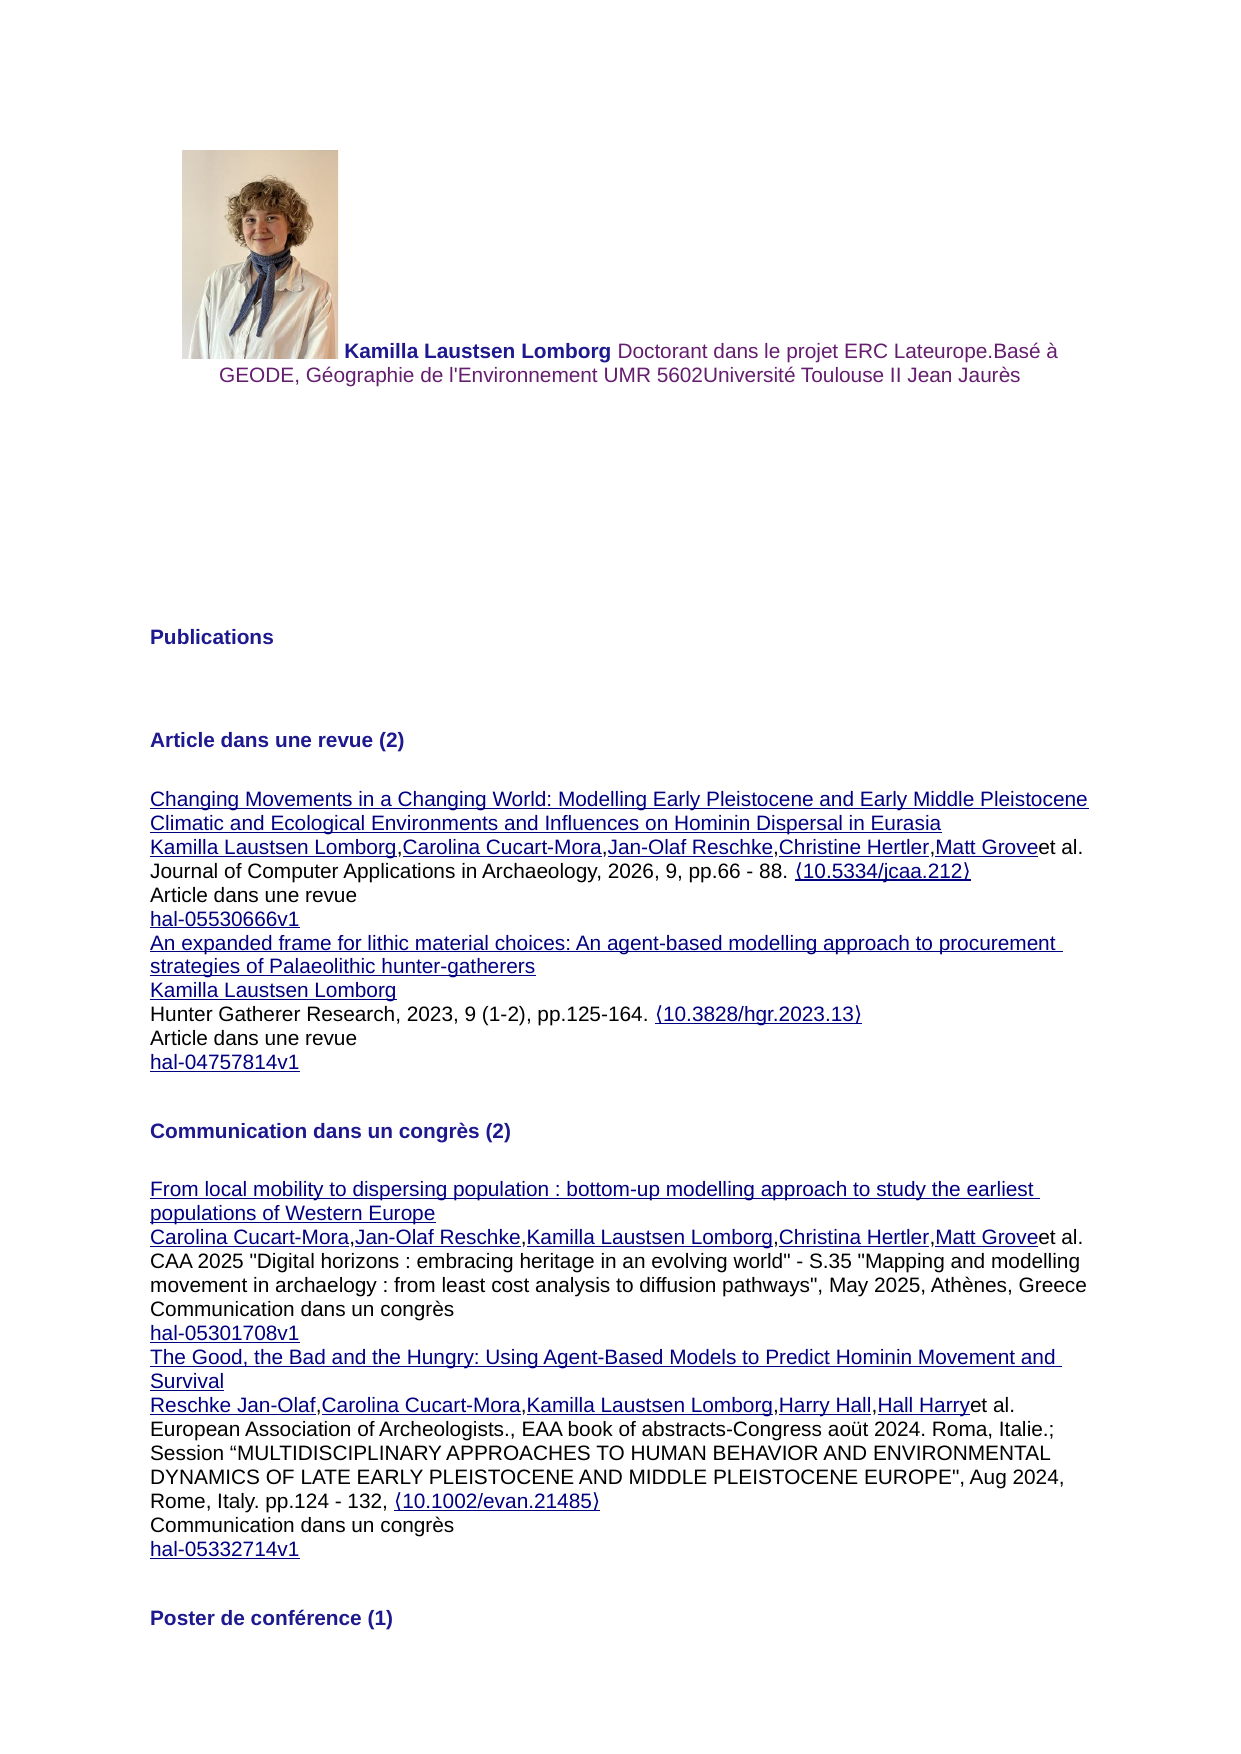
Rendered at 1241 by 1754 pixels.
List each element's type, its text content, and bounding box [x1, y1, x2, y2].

subtitle Kamilla Laustsen Lomborg Doctorant dans le projet ERC Lateurope.Basé à GEODE, Géographie de l'Environnement UMR 5602Université Toulouse II Jean Jaurès [150, 150, 1090, 387]
subtitle Publications [150, 625, 1090, 649]
table_cell The Good, the Bad and the Hungry: Using Agent-Based Models to Predict Hominin Movement and Survival Reschke Jan-Olaf,Carolina Cucart-Mora,Kamilla Laustsen Lomborg,Harry Hall,Hall Harryet al. European Association of Archeologists., EAA book of abstracts-Congress aoüt 2024. Roma, Italie.; Session “MULTIDISCIPLINARY APPROACHES TO HUMAN BEHAVIOR AND ENVIRONMENTAL DYNAMICS OF LATE EARLY PLEISTOCENE AND MIDDLE PLEISTOCENE EUROPE", Aug 2024, Rome, Italy. pp.124 - 132, ⟨10.1002/evan.21485⟩ Communication dans un congrès hal-05332714v1 [150, 1345, 1090, 1561]
picture [182, 150, 339, 359]
table_header Changing Movements in a Changing World: Modelling Early Pleistocene and Early Middle Pleistocene Climatic and Ecological Environments and Influences on Hominin Dispersal in Eurasia Kamilla Laustsen Lomborg,Carolina Cucart-Mora,Jan-Olaf Reschke,Christine Hertler,Matt Groveet al. Journal of Computer Applications in Archaeology, 2026, 9, pp.66 - 88. ⟨10.5334/jcaa.212⟩ Article dans une revue hal-05530666v1 [150, 787, 1090, 930]
table_cell An expanded frame for lithic material choices: An agent-based modelling approach to procurement strategies of Palaeolithic hunter-gatherers Kamilla Laustsen Lomborg Hunter Gatherer Research, 2023, 9 (1-2), pp.125-164. ⟨10.3828/hgr.2023.13⟩ Article dans une revue hal-04757814v1 [150, 930, 1090, 1074]
subtitle Article dans une revue (2) [150, 728, 1090, 752]
subtitle Communication dans un congrès (2) [150, 1119, 1090, 1143]
table_header From local mobility to dispersing population : bottom-up modelling approach to study the earliest populations of Western Europe Carolina Cucart-Mora,Jan-Olaf Reschke,Kamilla Laustsen Lomborg,Christina Hertler,Matt Groveet al. CAA 2025 "Digital horizons : embracing heritage in an evolving world" - S.35 "Mapping and modelling movement in archaelogy : from least cost analysis to diffusion pathways", May 2025, Athènes, Greece Communication dans un congrès hal-05301708v1 [150, 1177, 1090, 1345]
subtitle Poster de conférence (1) [150, 1605, 1090, 1629]
